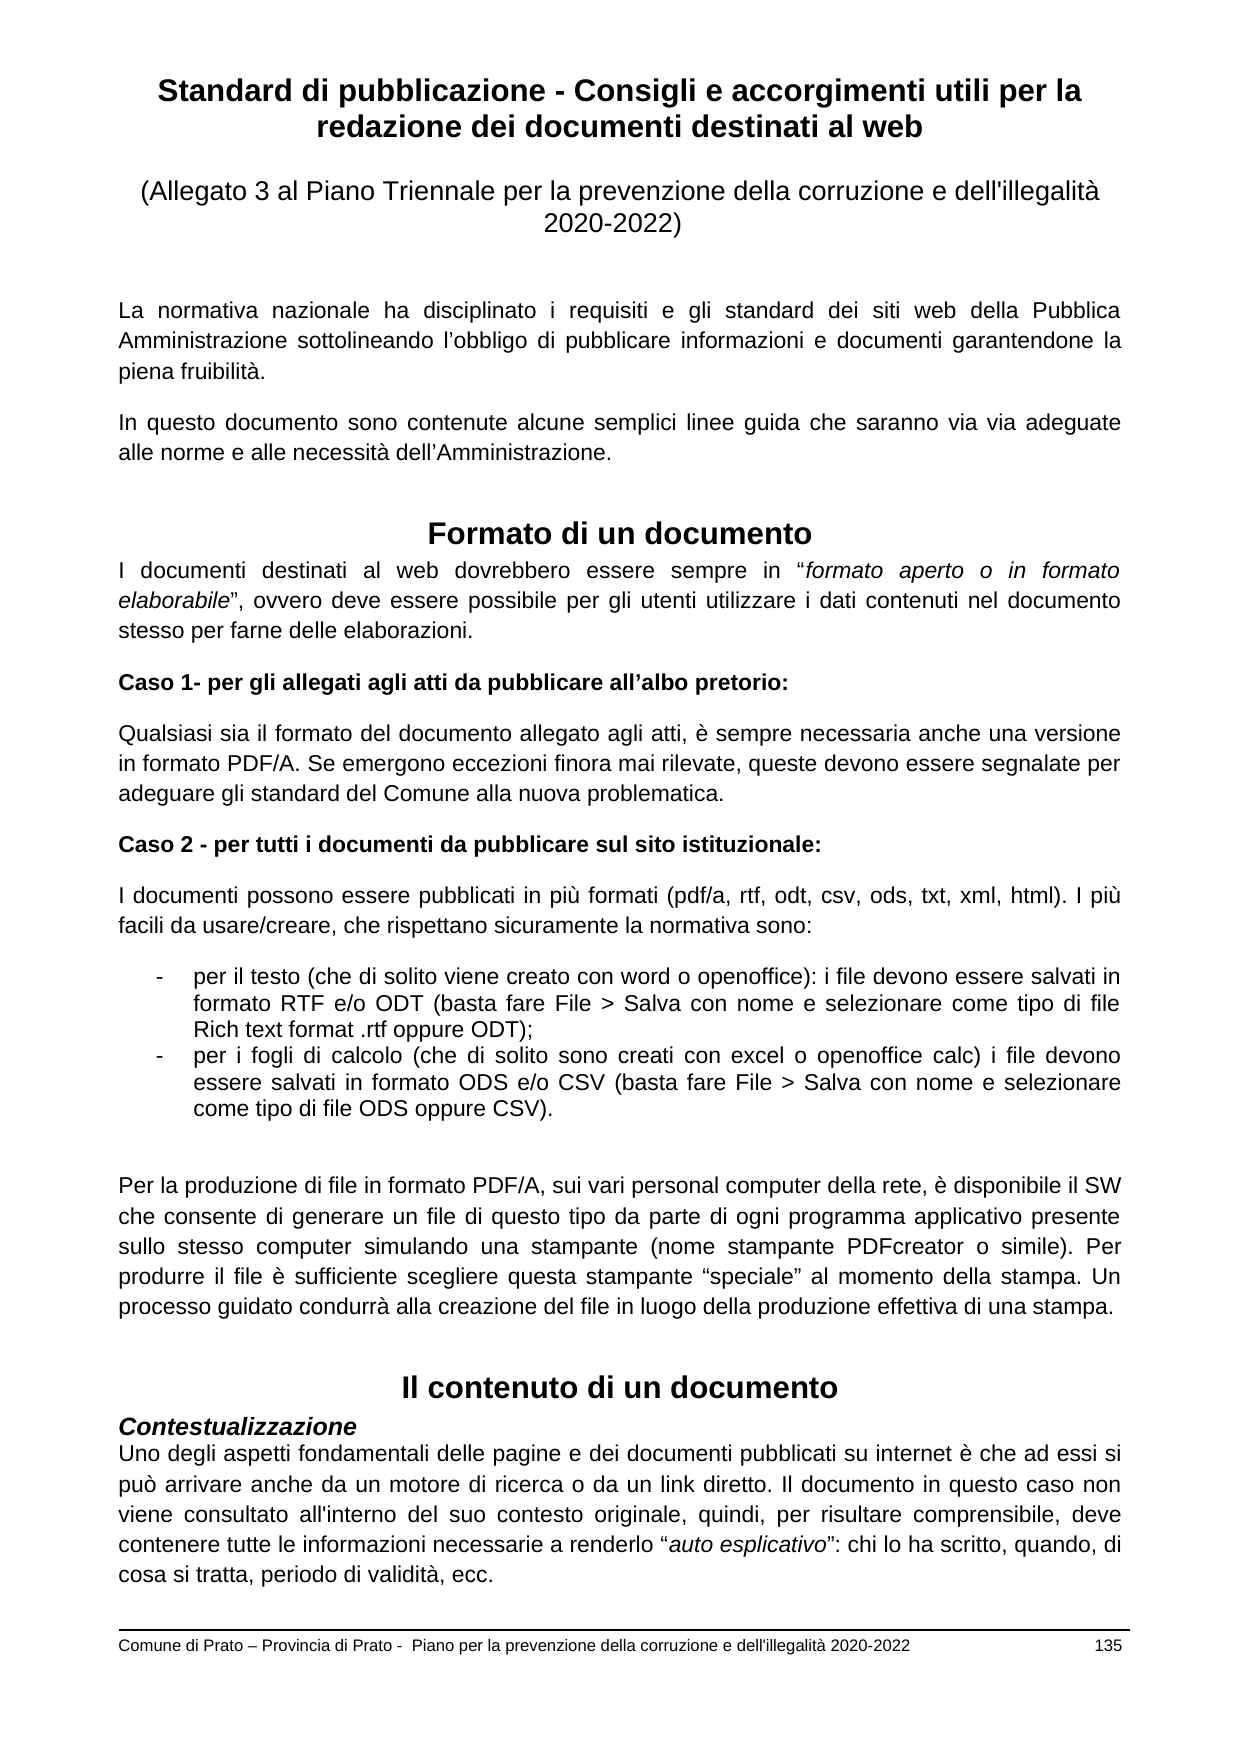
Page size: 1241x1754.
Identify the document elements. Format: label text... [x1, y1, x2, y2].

text Uno degli aspetti fondamentali delle pagine e dei documenti pubblicati su internet è che ad essi si può arrivare anche da un motore di ricerca o da un link diretto. Il documento in questo caso non viene consultato all'interno del suo contesto originale, quindi, per risultare comprensibile, deve contenere tutte le informazioni necessarie a renderlo “auto esplicativo”: chi lo ha scritto, quando, di cosa si tratta, periodo di validità, ecc. [118, 1440, 1122, 1587]
text Caso 1- per gli allegati agli atti da pubblicare all’albo pretorio: [118, 668, 1122, 695]
text Per la produzione di file in formato PDF/A, sui vari personal computer della rete, è disponibile il SW che consente di generare un file di questo tipo da parte di ogni programma applicativo presente sullo stesso computer simulando una stampante (nome stampante PDFcreator o simile). Per produrre il file è sufficiente scegliere questa stampante “speciale” al momento della stampa. Un processo guidato condurrà alla creazione del file in luogo della produzione effettiva di una stampa. [118, 1172, 1122, 1320]
text I documenti possono essere pubblicati in più formati (pdf/a, rtf, odt, csv, ods, txt, xml, html). I più facili da usare/creare, che rispettano sicuramente la normativa sono: [118, 882, 1122, 939]
subtitle Formato di un documento [118, 515, 1122, 551]
text I documenti destinati al web dovrebbero essere sempre in “formato aperto o in formato elaborabile”, ovvero deve essere possibile per gli utenti utilizzare i dati contenuti nel documento stesso per farne delle elaborazioni. [118, 557, 1122, 644]
list per i fogli di calcolo (che di solito sono creati con excel o openoffice calc) i file devono essere salvati in formato ODS e/o CSV (basta fare File > Salva con nome e selezionare come tipo di file ODS oppure CSV). [156, 1042, 1122, 1121]
subtitle Contestualizzazione [118, 1412, 1122, 1440]
text La normativa nazionale ha disciplinato i requisiti e gli standard dei siti web della Pubblica Amministrazione sottolineando l’obbligo di pubblicare informazioni e documenti garantendone la piena fruibilità. [118, 297, 1122, 384]
subtitle Standard di pubblicazione - Consigli e accorgimenti utili per la redazione dei documenti destinati al web [118, 72, 1122, 144]
list per il testo (che di solito viene creato con word o openoffice): i file devono essere salvati in formato RTF e/o ODT (basta fare File > Salva con nome e selezionare come tipo di file Rich text format .rtf oppure ODT); [156, 963, 1122, 1042]
text Qualsiasi sia il formato del documento allegato agli atti, è sempre necessaria anche una versione in formato PDF/A. Se emergono eccezioni finora mai rilevate, queste devono essere segnalate per adeguare gli standard del Comune alla nuova problematica. [118, 719, 1122, 806]
subtitle Il contenuto di un documento [118, 1369, 1122, 1405]
text Caso 2 - per tutti i documenti da pubblicare sul sito istituzionale: [118, 831, 1122, 857]
subtitle (Allegato 3 al Piano Triennale per la prevenzione della corruzione e dell'illegalità 2020-2022) [118, 175, 1122, 238]
text In questo documento sono contenute alcune semplici linee guida che saranno via via adeguate alle norme e alle necessità dell’Amministrazione. [118, 409, 1122, 465]
